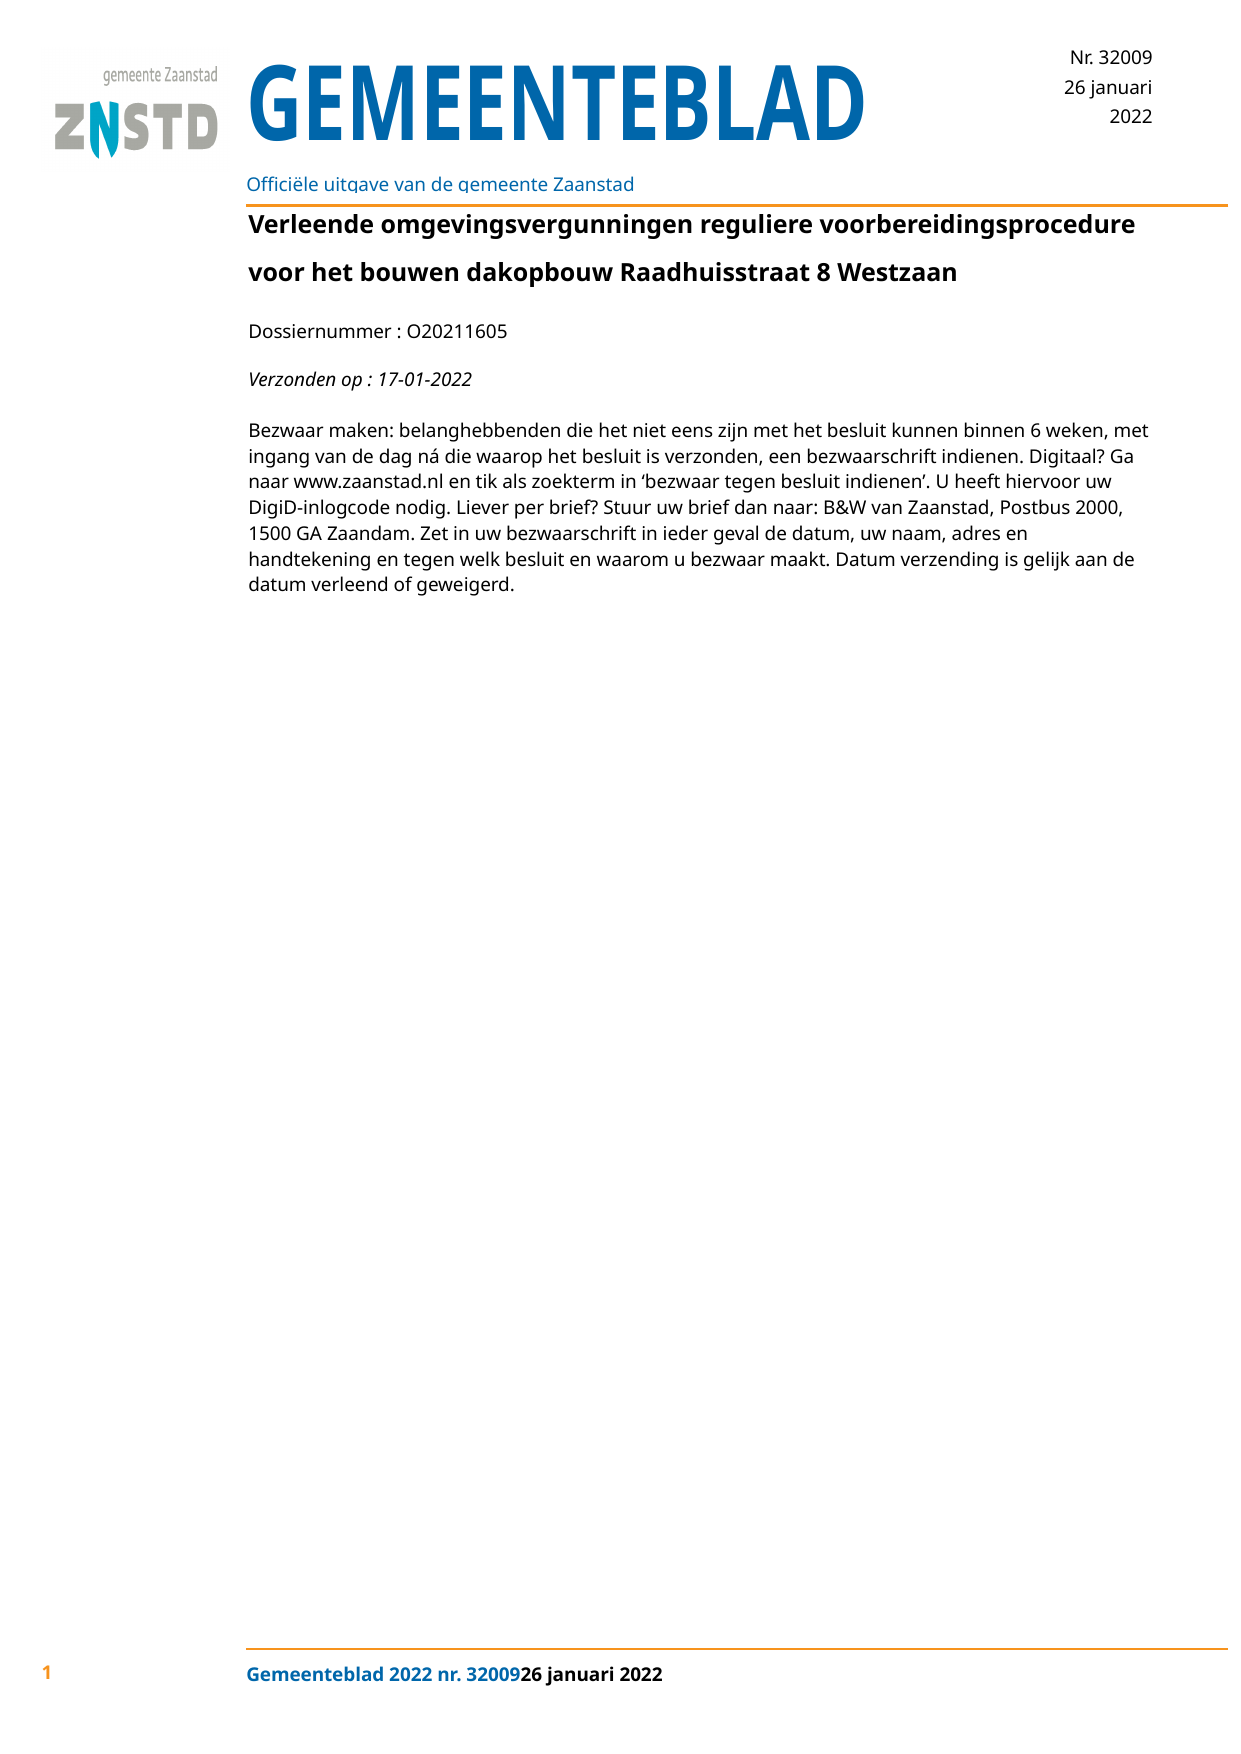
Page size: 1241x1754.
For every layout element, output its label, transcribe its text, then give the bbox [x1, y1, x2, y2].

picture [41, 47, 231, 172]
text Verzonden op : 17-01-2022 [248, 366, 1152, 391]
text Verleende omgevingsvergunningen reguliere voorbereidingsprocedure voor het bouwen dakopbouw Raadhuisstraat 8 Westzaan [248, 207, 1152, 288]
text Dossiernummer : O20211605 [248, 318, 1152, 344]
text Bezwaar maken: belanghebbenden die het niet eens zijn met het besluit kunnen binnen 6 weken, met ingang van de dag ná die waarop het besluit is verzonden, een bezwaarschrift indienen. Digitaal? Ga naar www.zaanstad.nl en tik als zoekterm in ‘bezwaar tegen besluit indienen’. U heeft hiervoor uw DigiD-inlogcode nodig. Liever per brief? Stuur uw brief dan naar: B&W van Zaanstad, Postbus 2000, 1500 GA Zaandam. Zet in uw bezwaarschrift in ieder geval de datum, uw naam, adres en handtekening en tegen welk besluit en waarom u bezwaar maakt. Datum verzending is gelijk aan de datum verleend of geweigerd. [248, 417, 1152, 597]
